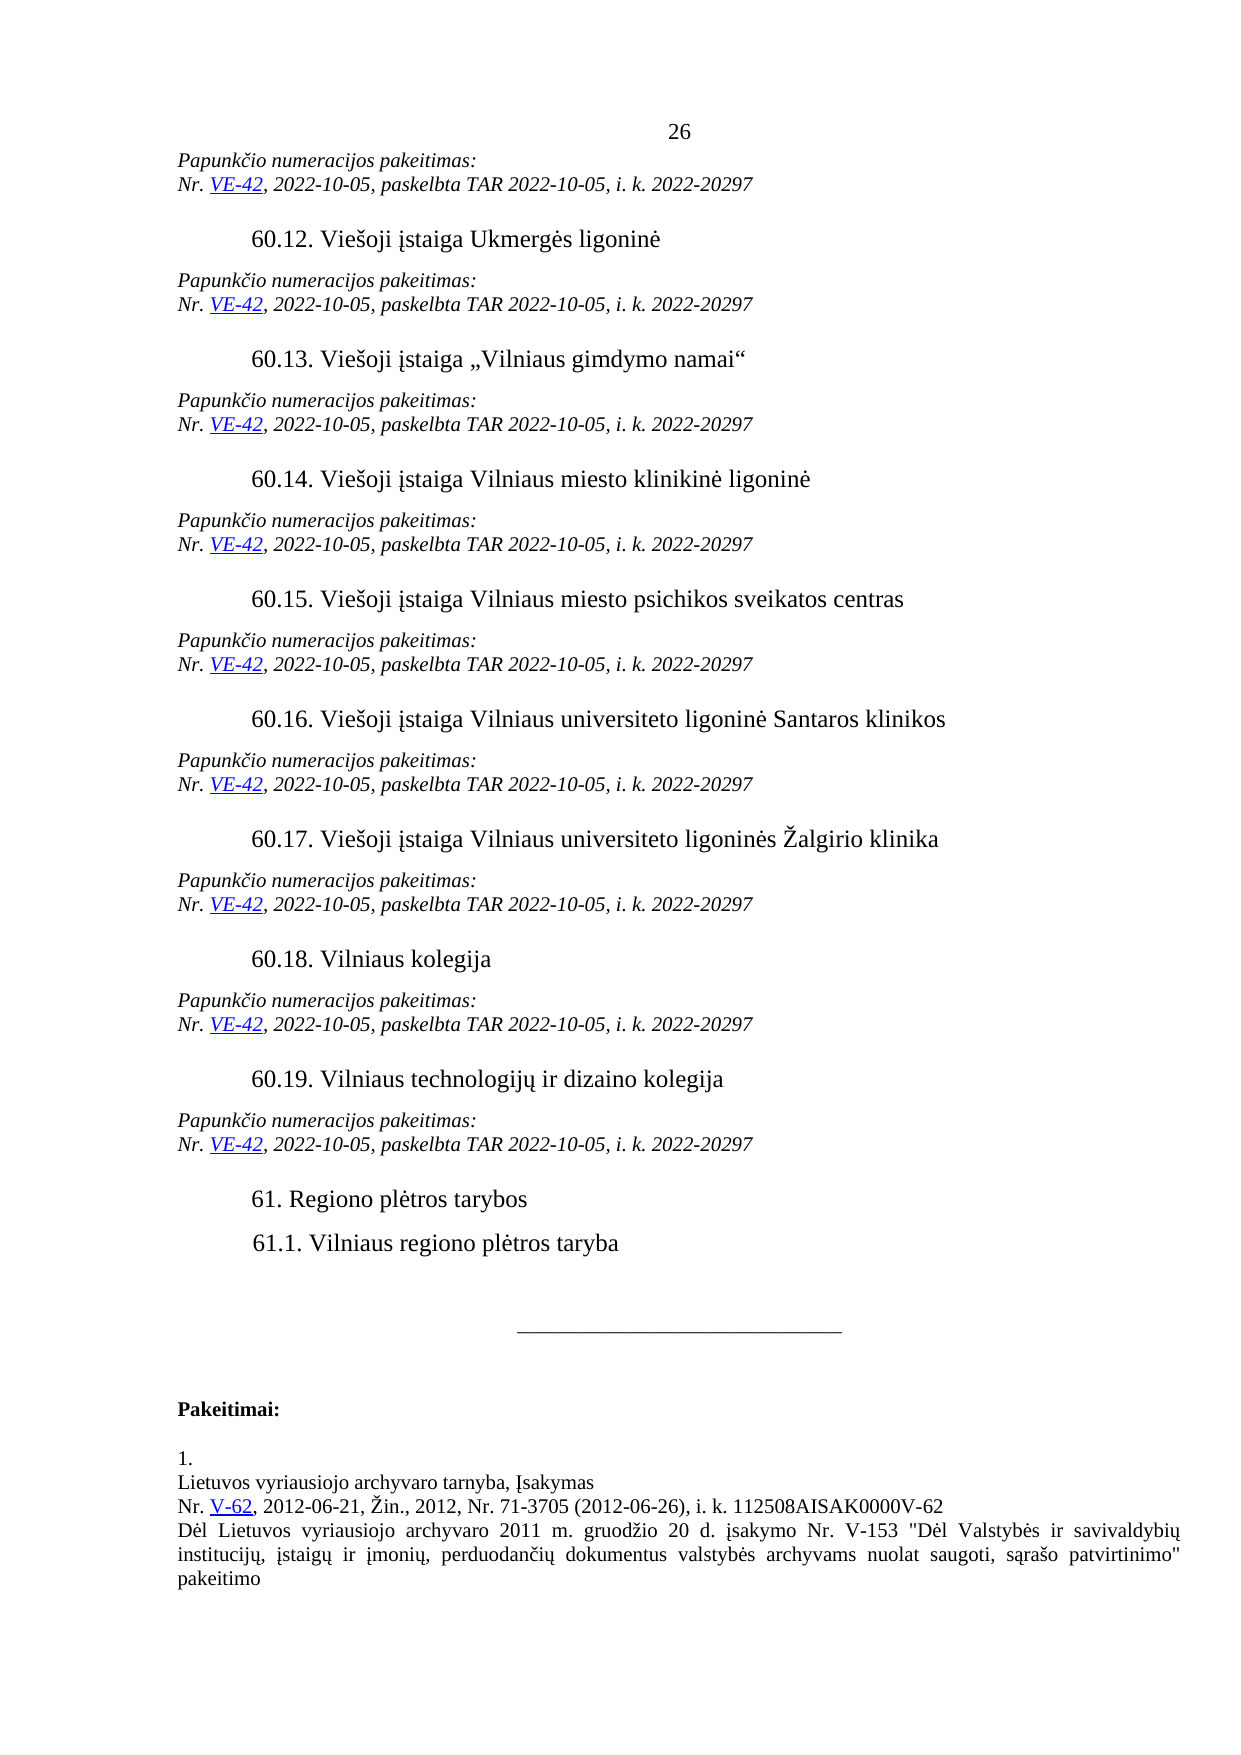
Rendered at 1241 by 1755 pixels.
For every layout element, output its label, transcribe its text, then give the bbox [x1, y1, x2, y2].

text 60.14. Viešoji įstaiga Vilniaus miesto klinikinė ligoninė [251, 464, 1181, 493]
text 61.1. Vilniaus regiono plėtros taryba [177, 1228, 1181, 1256]
text Nr. V-62, 2012-06-21, Žin., 2012, Nr. 71-3705 (2012-06-26), i. k. 112508AISAK0000V-62 [177, 1494, 1181, 1518]
text 60.17. Viešoji įstaiga Vilniaus universiteto ligoninės Žalgirio klinika [251, 824, 1181, 853]
text 60.15. Viešoji įstaiga Vilniaus miesto psichikos sveikatos centras [251, 584, 1181, 613]
text Nr. VE-42, 2022-10-05, paskelbta TAR 2022-10-05, i. k. 2022-20297 [177, 1132, 1181, 1156]
text Nr. VE-42, 2022-10-05, paskelbta TAR 2022-10-05, i. k. 2022-20297 [177, 772, 1181, 796]
text Nr. VE-42, 2022-10-05, paskelbta TAR 2022-10-05, i. k. 2022-20297 [177, 652, 1181, 676]
text Papunkčio numeracijos pakeitimas: [177, 388, 1181, 412]
text 60.12. Viešoji įstaiga Ukmergės ligoninė [251, 224, 1181, 253]
text Papunkčio numeracijos pakeitimas: [177, 748, 1181, 772]
text Nr. VE-42, 2022-10-05, paskelbta TAR 2022-10-05, i. k. 2022-20297 [177, 412, 1181, 436]
text Nr. VE-42, 2022-10-05, paskelbta TAR 2022-10-05, i. k. 2022-20297 [177, 1012, 1181, 1036]
text Papunkčio numeracijos pakeitimas: [177, 508, 1181, 532]
text 1. [177, 1446, 1181, 1469]
text Nr. VE-42, 2022-10-05, paskelbta TAR 2022-10-05, i. k. 2022-20297 [177, 532, 1181, 556]
text Pakeitimai: [177, 1397, 1181, 1421]
text Nr. VE-42, 2022-10-05, paskelbta TAR 2022-10-05, i. k. 2022-20297 [177, 292, 1181, 316]
text Nr. VE-42, 2022-10-05, paskelbta TAR 2022-10-05, i. k. 2022-20297 [177, 892, 1181, 916]
text __________________________ [177, 1314, 1181, 1337]
text Dėl Lietuvos vyriausiojo archyvaro 2011 m. gruodžio 20 d. įsakymo Nr. V-153 "Dėl Valstybės ir savivaldybių institucijų, įstaigų ir įmonių, perduodančių dokumentus valstybės archyvams nuolat saugoti, sąrašo patvirtinimo" pakeitimo [177, 1518, 1181, 1590]
text 60.18. Vilniaus kolegija [251, 944, 1181, 973]
text Lietuvos vyriausiojo archyvaro tarnyba, Įsakymas [177, 1469, 1181, 1494]
text 60.19. Vilniaus technologijų ir dizaino kolegija [251, 1064, 1181, 1093]
text Papunkčio numeracijos pakeitimas: [177, 988, 1181, 1012]
text 60.13. Viešoji įstaiga „Vilniaus gimdymo namai“ [251, 344, 1181, 373]
text Papunkčio numeracijos pakeitimas: [177, 268, 1181, 292]
text 60.16. Viešoji įstaiga Vilniaus universiteto ligoninė Santaros klinikos [251, 704, 1181, 733]
text Papunkčio numeracijos pakeitimas: [177, 868, 1181, 892]
text Nr. VE-42, 2022-10-05, paskelbta TAR 2022-10-05, i. k. 2022-20297 [177, 172, 1181, 196]
text 61. Regiono plėtros tarybos [251, 1184, 1181, 1213]
text Papunkčio numeracijos pakeitimas: [177, 1108, 1181, 1132]
text Papunkčio numeracijos pakeitimas: [177, 628, 1181, 652]
text Papunkčio numeracijos pakeitimas: [177, 148, 1181, 172]
